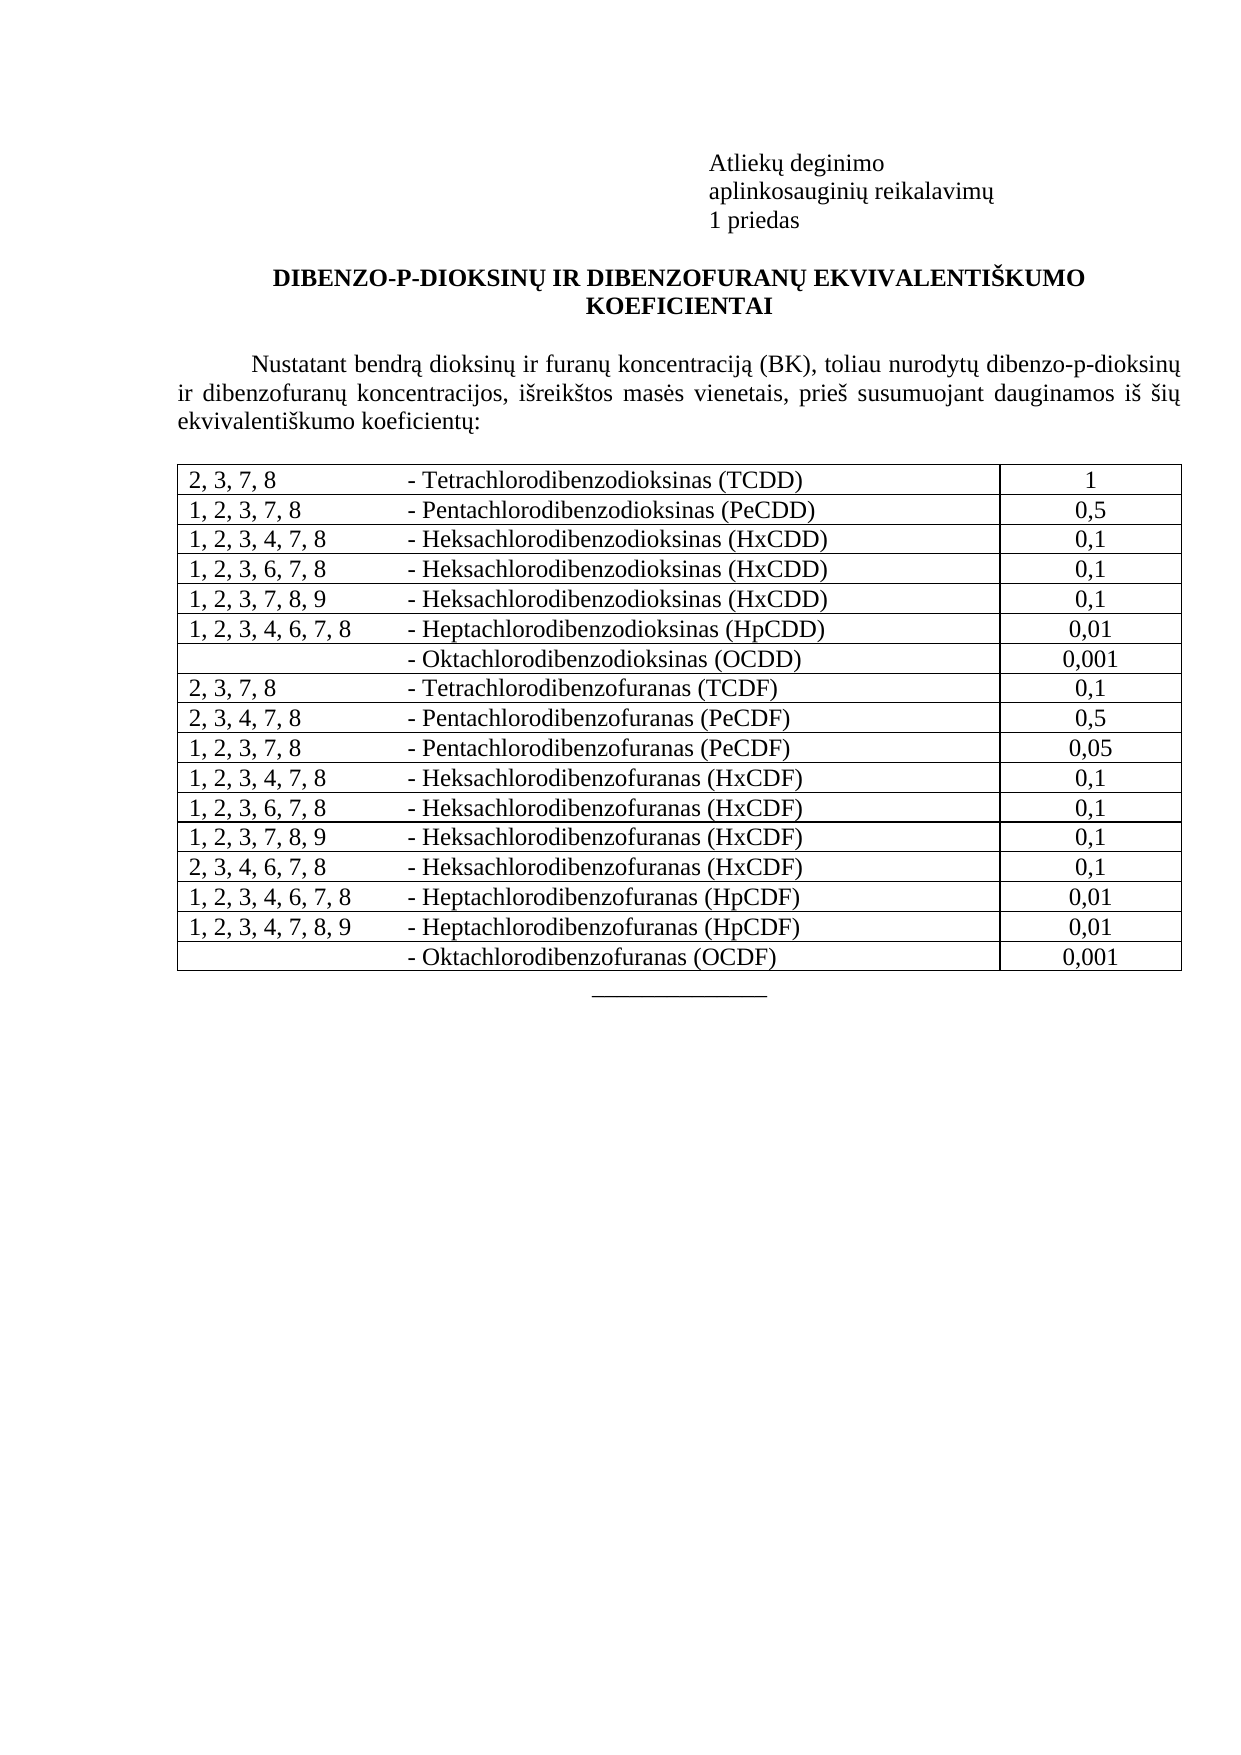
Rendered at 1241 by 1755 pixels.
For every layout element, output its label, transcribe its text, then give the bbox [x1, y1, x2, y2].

table_cell 2, 3, 4, 6, 7, 8 [178, 852, 396, 881]
table_cell 1, 2, 3, 7, 8, 9 [178, 584, 396, 613]
table_cell 0,5 [1001, 495, 1181, 523]
table_cell 1, 2, 3, 6, 7, 8 [178, 793, 396, 821]
table_cell - Heksachlorodibenzofuranas (HxCDF) [396, 852, 999, 881]
table_cell 2, 3, 7, 8 [178, 674, 396, 702]
table_cell 0,01 [1001, 912, 1181, 941]
table_cell 0,1 [1001, 525, 1181, 553]
table_cell 0,1 [1001, 554, 1181, 583]
table_cell - Heptachlorodibenzofuranas (HpCDF) [396, 882, 999, 911]
table_cell 1, 2, 3, 4, 6, 7, 8 [178, 614, 396, 643]
table_cell 0,1 [1001, 763, 1181, 792]
table_cell 0,001 [1001, 644, 1181, 672]
table_cell 1, 2, 3, 4, 7, 8 [178, 525, 396, 553]
table_cell - Heksachlorodibenzofuranas (HxCDF) [396, 793, 999, 821]
text 1 priedas [177, 205, 1181, 234]
table_cell - Heksachlorodibenzodioksinas (HxCDD) [396, 554, 999, 583]
table_cell [178, 942, 396, 970]
table_cell 0,1 [1001, 793, 1181, 821]
table_cell 1, 2, 3, 4, 7, 8, 9 [178, 912, 396, 941]
table_cell 1, 2, 3, 4, 6, 7, 8 [178, 882, 396, 911]
table_cell 0,1 [1001, 674, 1181, 702]
table_cell 0,1 [1001, 823, 1181, 851]
table_header 2, 3, 7, 8 [178, 465, 396, 494]
table_cell - Heksachlorodibenzofuranas (HxCDF) [396, 823, 999, 851]
table_cell 0,001 [1001, 942, 1181, 970]
table_cell - Heksachlorodibenzofuranas (HxCDF) [396, 763, 999, 792]
table_cell - Heptachlorodibenzofuranas (HpCDF) [396, 912, 999, 941]
table_cell - Tetrachlorodibenzofuranas (TCDF) [396, 674, 999, 702]
table_cell 0,1 [1001, 584, 1181, 613]
table_cell - Oktachlorodibenzofuranas (OCDF) [396, 942, 999, 970]
table_cell 1, 2, 3, 7, 8, 9 [178, 823, 396, 851]
table_cell - Heptachlorodibenzodioksinas (HpCDD) [396, 614, 999, 643]
table_cell 0,05 [1001, 733, 1181, 762]
table_cell 1, 2, 3, 7, 8 [178, 733, 396, 762]
text aplinkosauginių reikalavimų [177, 176, 1181, 205]
text Nustatant bendrą dioksinų ir furanų koncentraciją (BK), toliau nurodytų dibenzo-p-dioksinų ir dibenzofuranų koncentracijos, išreikštos masės vienetais, prieš susumuojant dauginamos iš šių ekvivalentiškumo koeficientų: [177, 349, 1181, 435]
text Atliekų deginimo [177, 148, 1181, 176]
table_cell 1, 2, 3, 6, 7, 8 [178, 554, 396, 583]
table_cell 1, 2, 3, 7, 8 [178, 495, 396, 523]
table_cell 1, 2, 3, 4, 7, 8 [178, 763, 396, 792]
table_header - Tetrachlorodibenzodioksinas (TCDD) [396, 465, 999, 494]
table_cell 0,5 [1001, 703, 1181, 732]
table_header 1 [1001, 465, 1181, 494]
table_cell - Heksachlorodibenzodioksinas (HxCDD) [396, 584, 999, 613]
text ______________ [177, 971, 1181, 1000]
table_cell - Pentachlorodibenzodioksinas (PeCDD) [396, 495, 999, 523]
table_cell 0,1 [1001, 852, 1181, 881]
table_cell 0,01 [1001, 614, 1181, 643]
table_cell [178, 644, 396, 672]
table_cell - Heksachlorodibenzodioksinas (HxCDD) [396, 525, 999, 553]
table_cell - Oktachlorodibenzodioksinas (OCDD) [396, 644, 999, 672]
table_cell - Pentachlorodibenzofuranas (PeCDF) [396, 703, 999, 732]
table_cell 2, 3, 4, 7, 8 [178, 703, 396, 732]
table_cell 0,01 [1001, 882, 1181, 911]
text DIBENZO-P-DIOKSINŲ IR DIBENZOFURANŲ EKVIVALENTIŠKUMO KOEFICIENTAI [177, 263, 1181, 320]
table_cell - Pentachlorodibenzofuranas (PeCDF) [396, 733, 999, 762]
